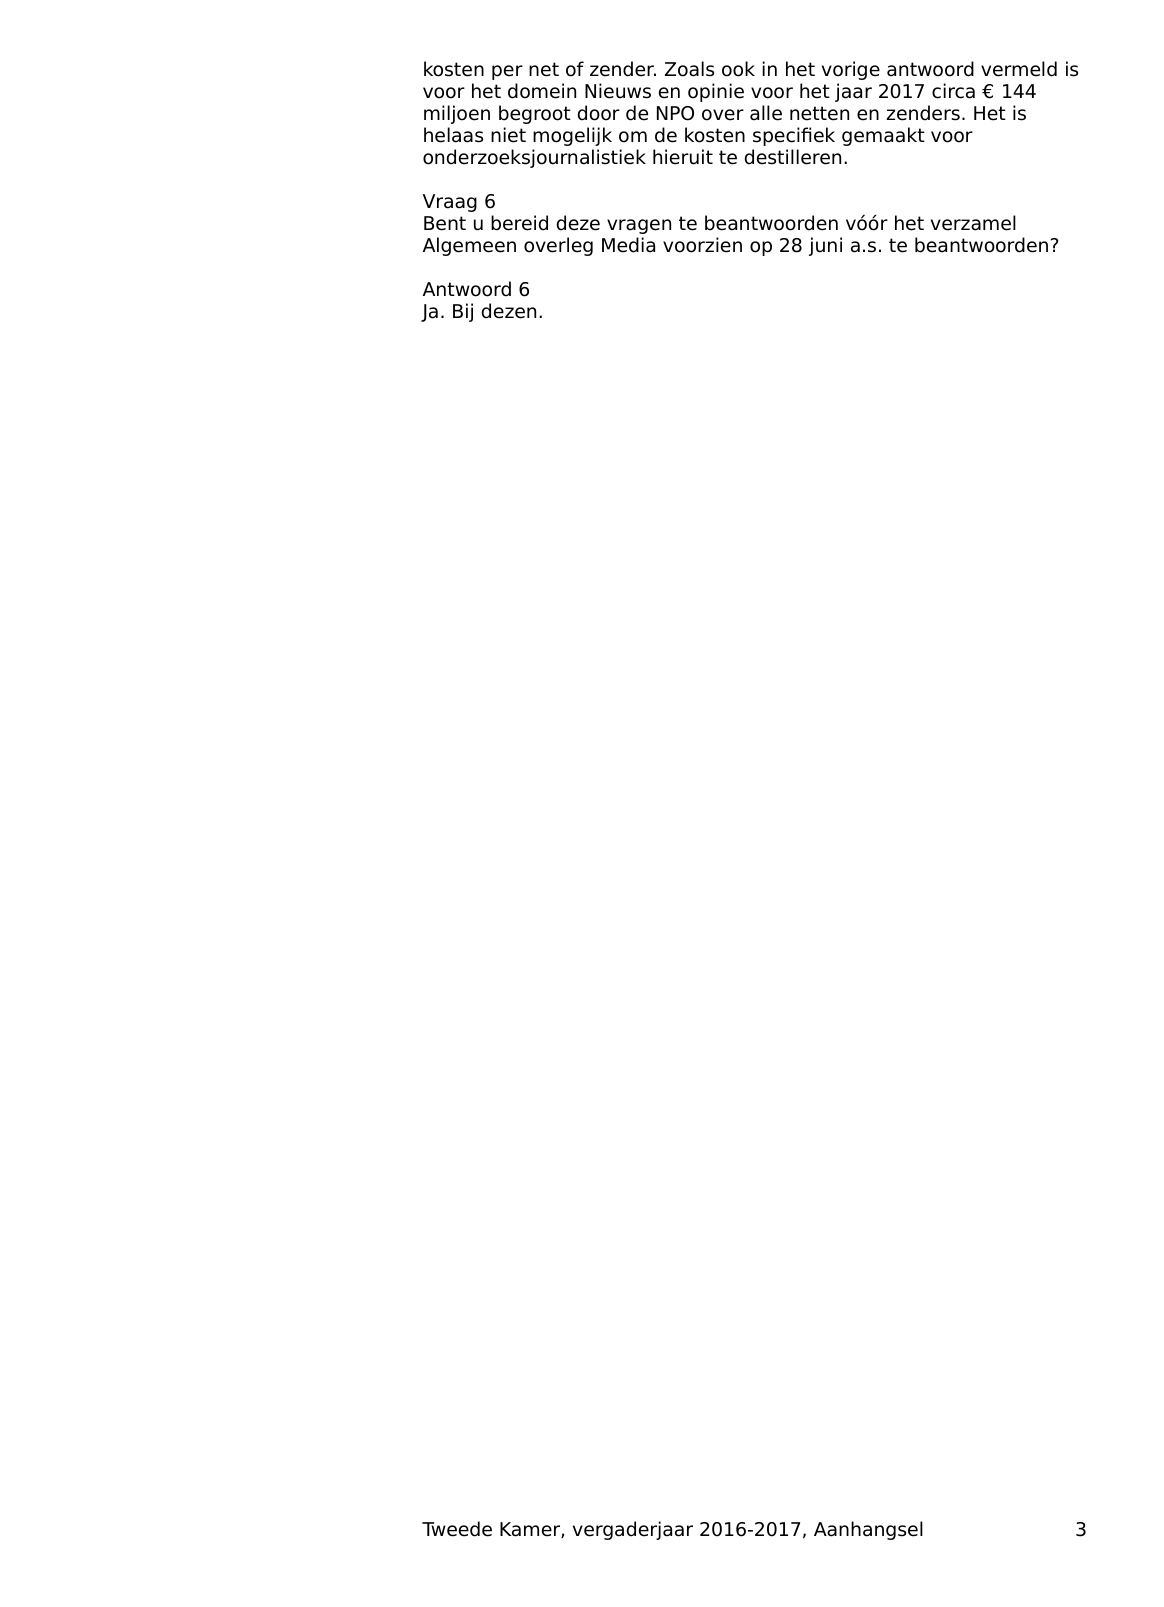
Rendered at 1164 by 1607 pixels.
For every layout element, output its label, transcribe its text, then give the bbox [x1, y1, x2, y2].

text Vraag 6 [422, 191, 1087, 213]
text kosten per net of zender. Zoals ook in het vorige antwoord vermeld is voor het domein Nieuws en opinie voor het jaar 2017 circa € 144 miljoen begroot door de NPO over alle netten en zenders. Het is helaas niet mogelijk om de kosten specifiek gemaakt voor onderzoeksjournalistiek hieruit te destilleren. [422, 59, 1087, 169]
text Ja. Bij dezen. [422, 301, 1087, 323]
text Bent u bereid deze vragen te beantwoorden vóór het verzamel Algemeen overleg Media voorzien op 28 juni a.s. te beantwoorden? [422, 213, 1087, 257]
text Antwoord 6 [422, 279, 1087, 301]
